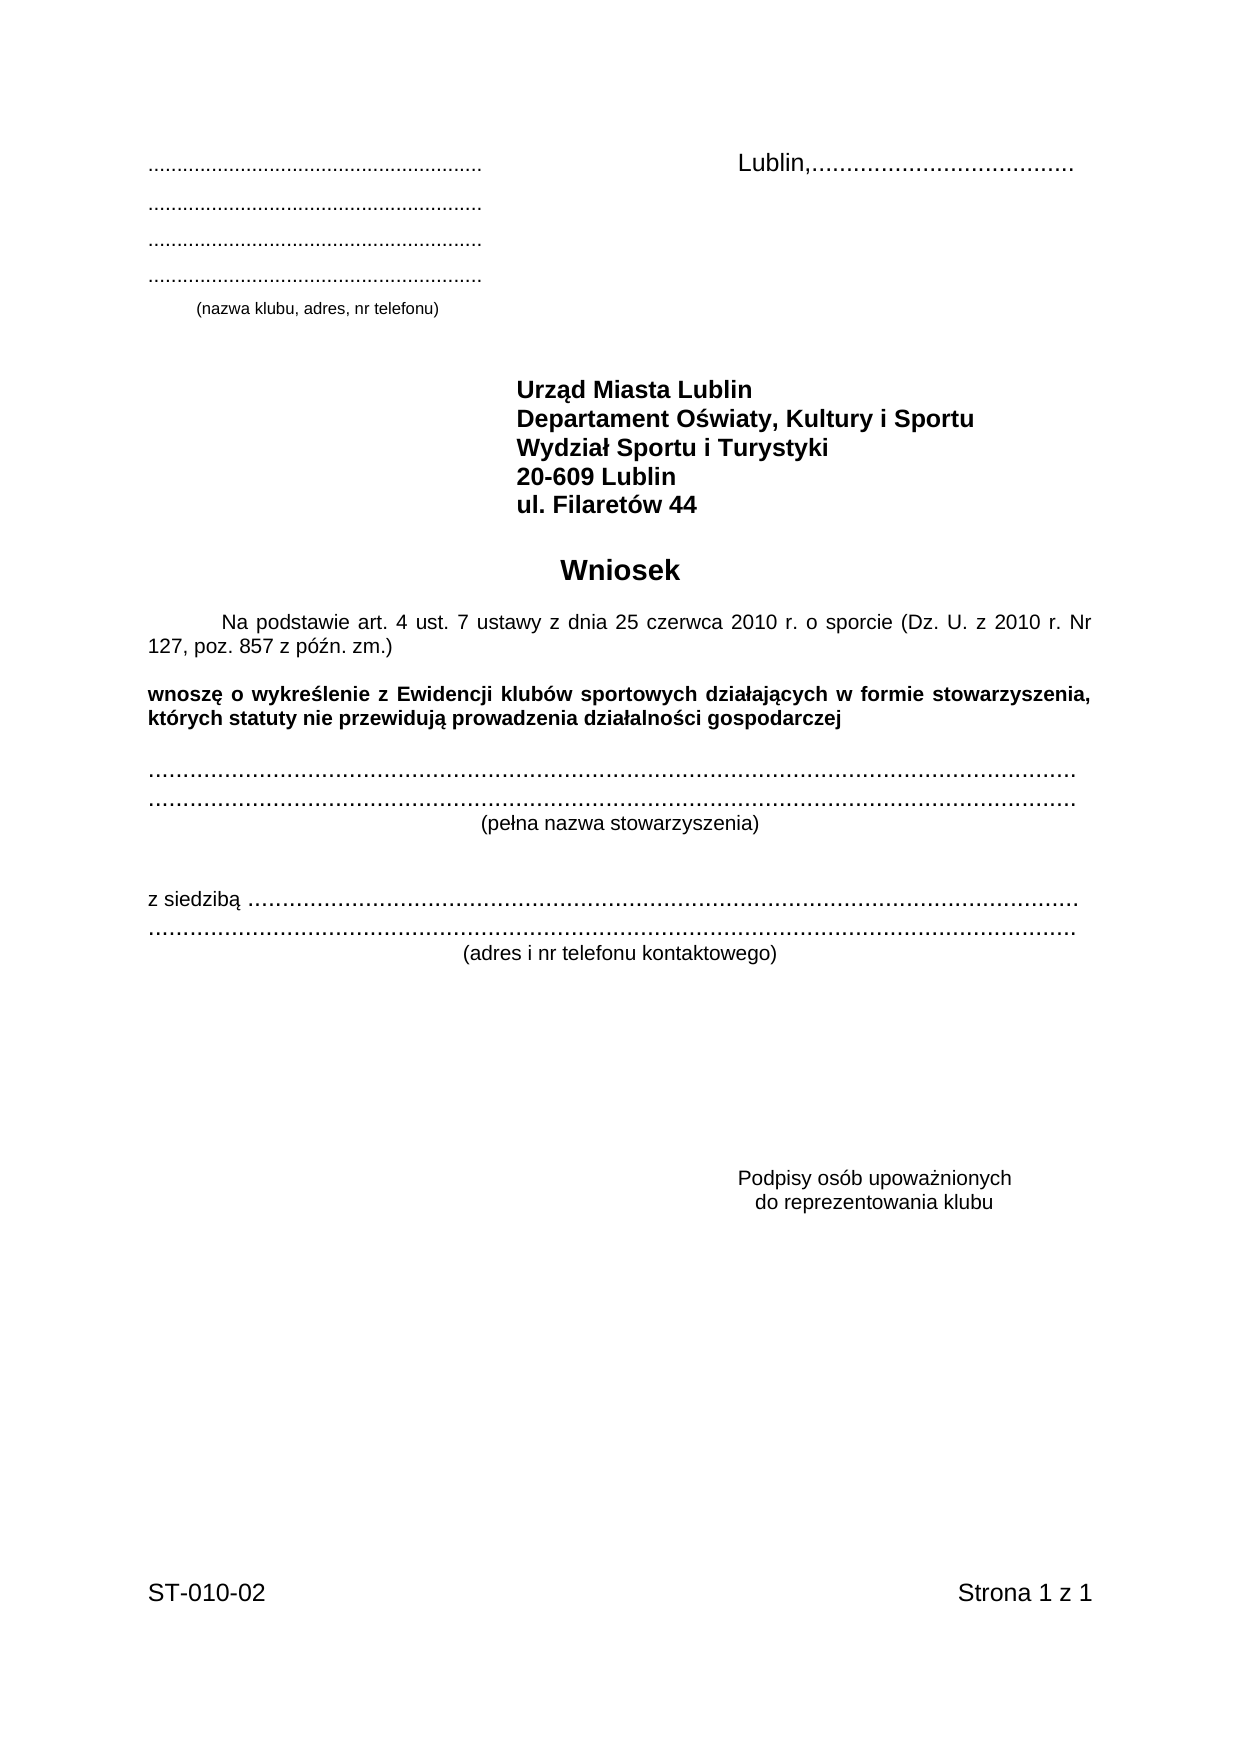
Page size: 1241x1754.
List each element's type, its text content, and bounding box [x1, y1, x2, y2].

text ul. Filaretów 44 [443, 490, 1092, 519]
subtitle Urząd Miasta Lublin [443, 375, 1092, 404]
text Podpisy osób upoważnionych [148, 1166, 1092, 1190]
text ...................................................................................................................................... [148, 912, 1092, 941]
text z siedzibą ........................................................................................................................ [148, 883, 1092, 912]
text Na podstawie art. 4 ust. 7 ustawy z dnia 25 czerwca 2010 r. o sporcie (Dz. U. z 2010 r. Nr 127, poz. 857 z późn. zm.) [148, 610, 1092, 658]
subtitle Wydział Sportu i Turystyki [443, 433, 1092, 461]
text (adres i nr telefonu kontaktowego) [148, 941, 1092, 964]
text .......................................................... [148, 263, 1092, 287]
text .......................................................... [148, 227, 1092, 251]
text .......................................................... Lublin,...................................... [148, 148, 1092, 176]
text (nazwa klubu, adres, nr telefonu) [148, 298, 1092, 318]
text do reprezentowania klubu [148, 1190, 1092, 1214]
text ...................................................................................................................................... [148, 754, 1092, 782]
text .......................................................... [148, 191, 1092, 215]
text (pełna nazwa stowarzyszenia) [148, 811, 1092, 835]
text ...................................................................................................................................... [148, 782, 1092, 811]
subtitle Departament Oświaty, Kultury i Sportu [516, 404, 1092, 433]
text wnoszę o wykreślenie z Ewidencji klubów sportowych działających w formie stowarzyszenia, których statuty nie przewidują prowadzenia działalności gospodarczej [148, 682, 1092, 730]
text 20-609 Lublin [443, 461, 1092, 490]
text Wniosek [148, 552, 1092, 586]
